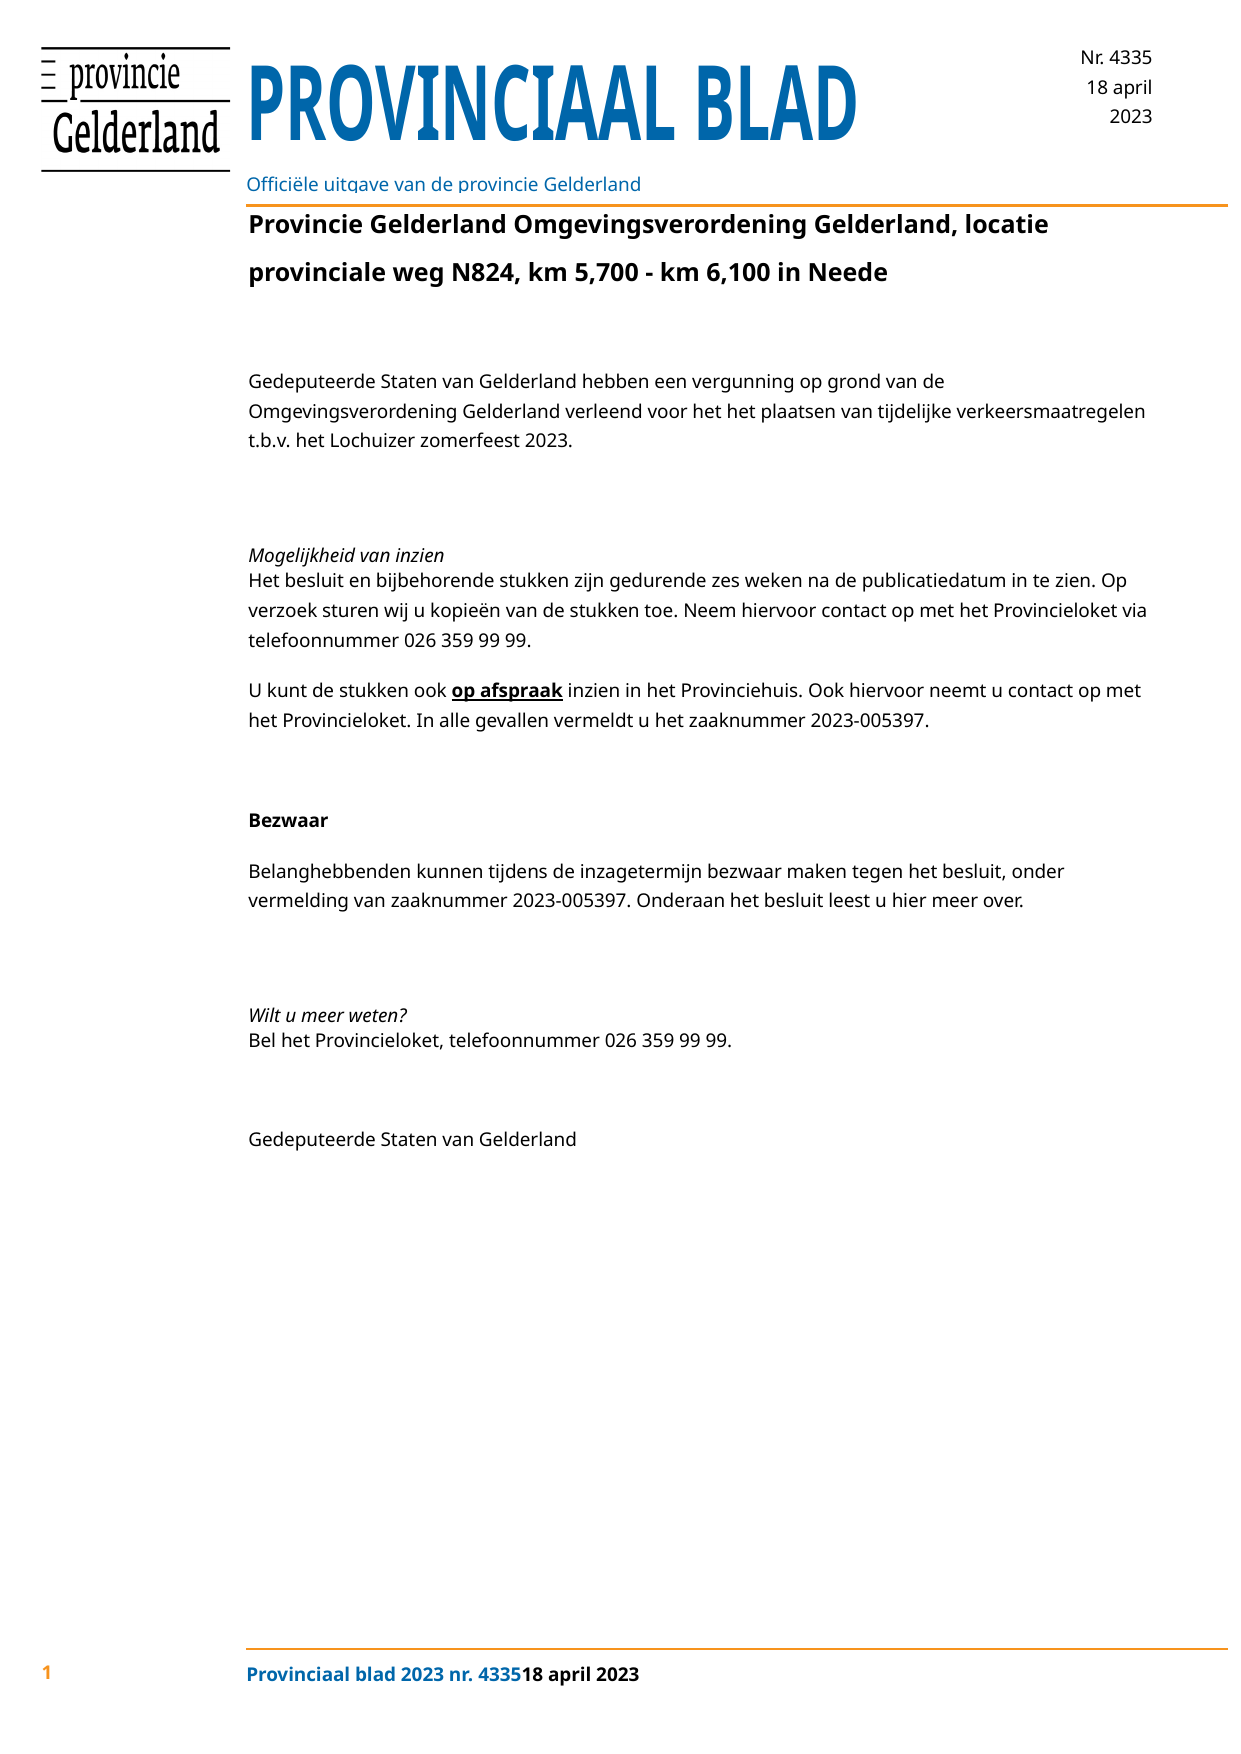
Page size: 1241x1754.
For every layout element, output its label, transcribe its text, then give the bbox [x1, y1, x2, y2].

text Provincie Gelderland Omgevingsverordening Gelderland, locatie provinciale weg N824, km 5,700 - km 6,100 in Neede [248, 207, 1152, 288]
text Gedeputeerde Staten van Gelderland [248, 1126, 1152, 1152]
text Bezwaar [248, 808, 1152, 833]
text Belanghebbenden kunnen tijdens de inzagetermijn bezwaar maken tegen het besluit, onder vermelding van zaaknummer 2023-005397. Onderaan het besluit leest u hier meer over. [248, 858, 1152, 913]
picture [41, 47, 231, 172]
text Mogelijkheid van inzien [248, 542, 1152, 568]
text Wilt u meer weten? [248, 1002, 1152, 1028]
text Gedeputeerde Staten van Gelderland hebben een vergunning op grond van de Omgevingsverordening Gelderland verleend voor het het plaatsen van tijdelijke verkeersmaatregelen t.b.v. het Lochuizer zomerfeest 2023. [248, 368, 1152, 453]
text Bel het Provincieloket, telefoonnummer 026 359 99 99. [248, 1028, 1152, 1053]
text U kunt de stukken ook op afspraak inzien in het Provinciehuis. Ook hiervoor neemt u contact op met het Provincieloket. In alle gevallen vermeldt u het zaaknummer 2023-005397. [248, 677, 1152, 732]
text Het besluit en bijbehorende stukken zijn gedurende zes weken na de publicatiedatum in te zien. Op verzoek sturen wij u kopieën van de stukken toe. Neem hiervoor contact op met het Provincieloket via telefoonnummer 026 359 99 99. [248, 568, 1152, 652]
